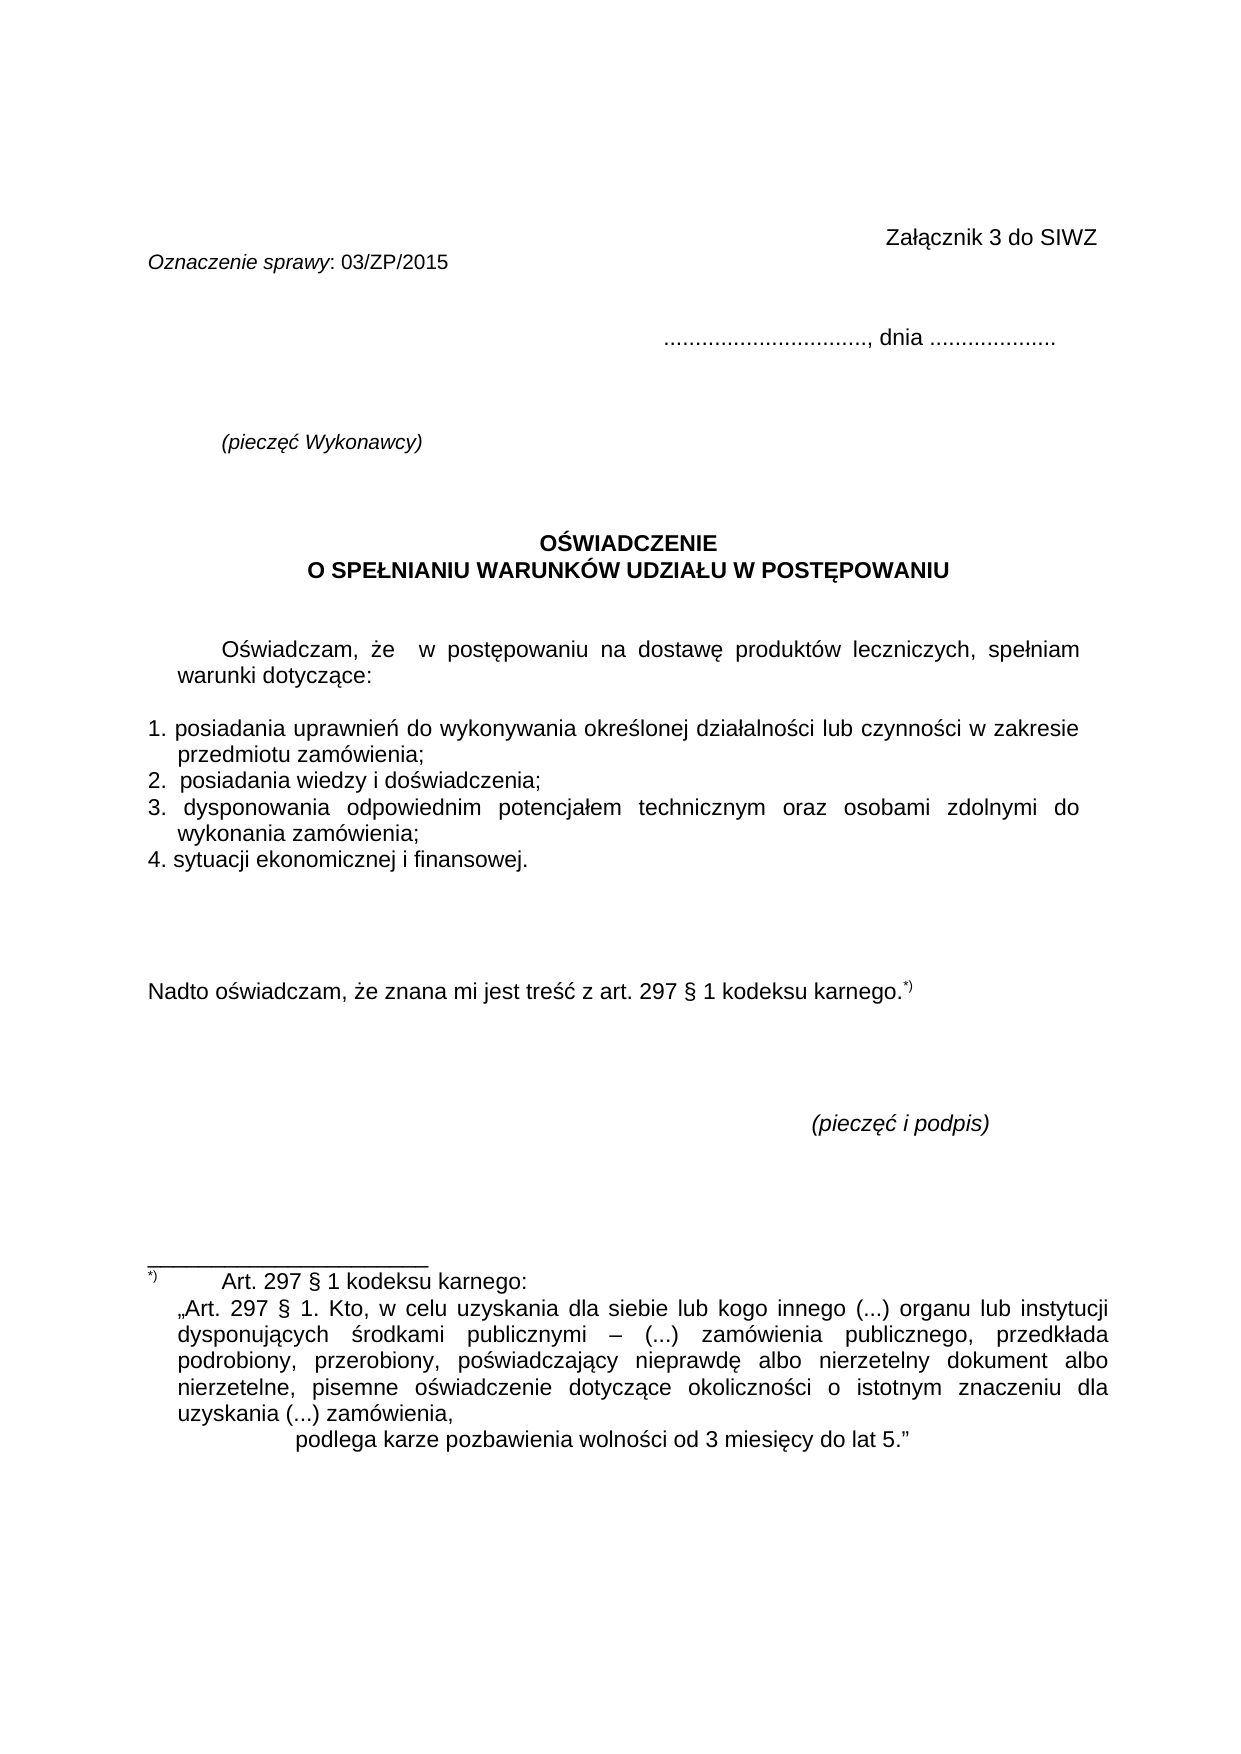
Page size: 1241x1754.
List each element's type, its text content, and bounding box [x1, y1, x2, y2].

text Oświadczam, że w postępowaniu na dostawę produktów leczniczych, spełniam warunki dotyczące: [148, 636, 1080, 688]
text 3. dysponowania odpowiednim potencjałem technicznym oraz osobami zdolnymi do wykonania zamówienia; [148, 794, 1080, 846]
text OŚWIADCZENIE [148, 530, 1109, 557]
text (pieczęć i podpis) [148, 1110, 1109, 1136]
text 4. sytuacji ekonomicznej i finansowej. [148, 846, 1080, 873]
text (pieczęć Wykonawcy) [148, 429, 1109, 453]
text 1. posiadania uprawnień do wykonywania określonej działalności lub czynności w zakresie przedmiotu zamówienia; [148, 715, 1080, 767]
text Oznaczenie sprawy: 03/ZP/2015 [148, 250, 1109, 274]
text ................................, dnia .................... [148, 324, 1109, 351]
text *) Art. 297 § 1 kodeksu karnego: [148, 1268, 1109, 1294]
text Nadto oświadczam, że znana mi jest treść z art. 297 § 1 kodeksu karnego.*) [148, 978, 1109, 1004]
text Załącznik 3 do SIWZ [148, 223, 1109, 250]
text ______________________ [148, 1242, 1109, 1268]
text podlega karze pozbawienia wolności od 3 miesięcy do lat 5.” [221, 1426, 1109, 1453]
text 2. posiadania wiedzy i doświadczenia; [148, 767, 1080, 794]
text O SPEŁNIANIU WARUNKÓW UDZIAŁU W POSTĘPOWANIU [148, 557, 1109, 583]
text „Art. 297 § 1. Kto, w celu uzyskania dla siebie lub kogo innego (...) organu lub instytucji dysponujących środkami publicznymi – (...) zamówienia publicznego, przedkłada podrobiony, przerobiony, poświadczający nieprawdę albo nierzetelny dokument albo nierzetelne, pisemne oświadczenie dotyczące okoliczności o istotnym znaczeniu dla uzyskania (...) zamówienia, [148, 1294, 1109, 1426]
